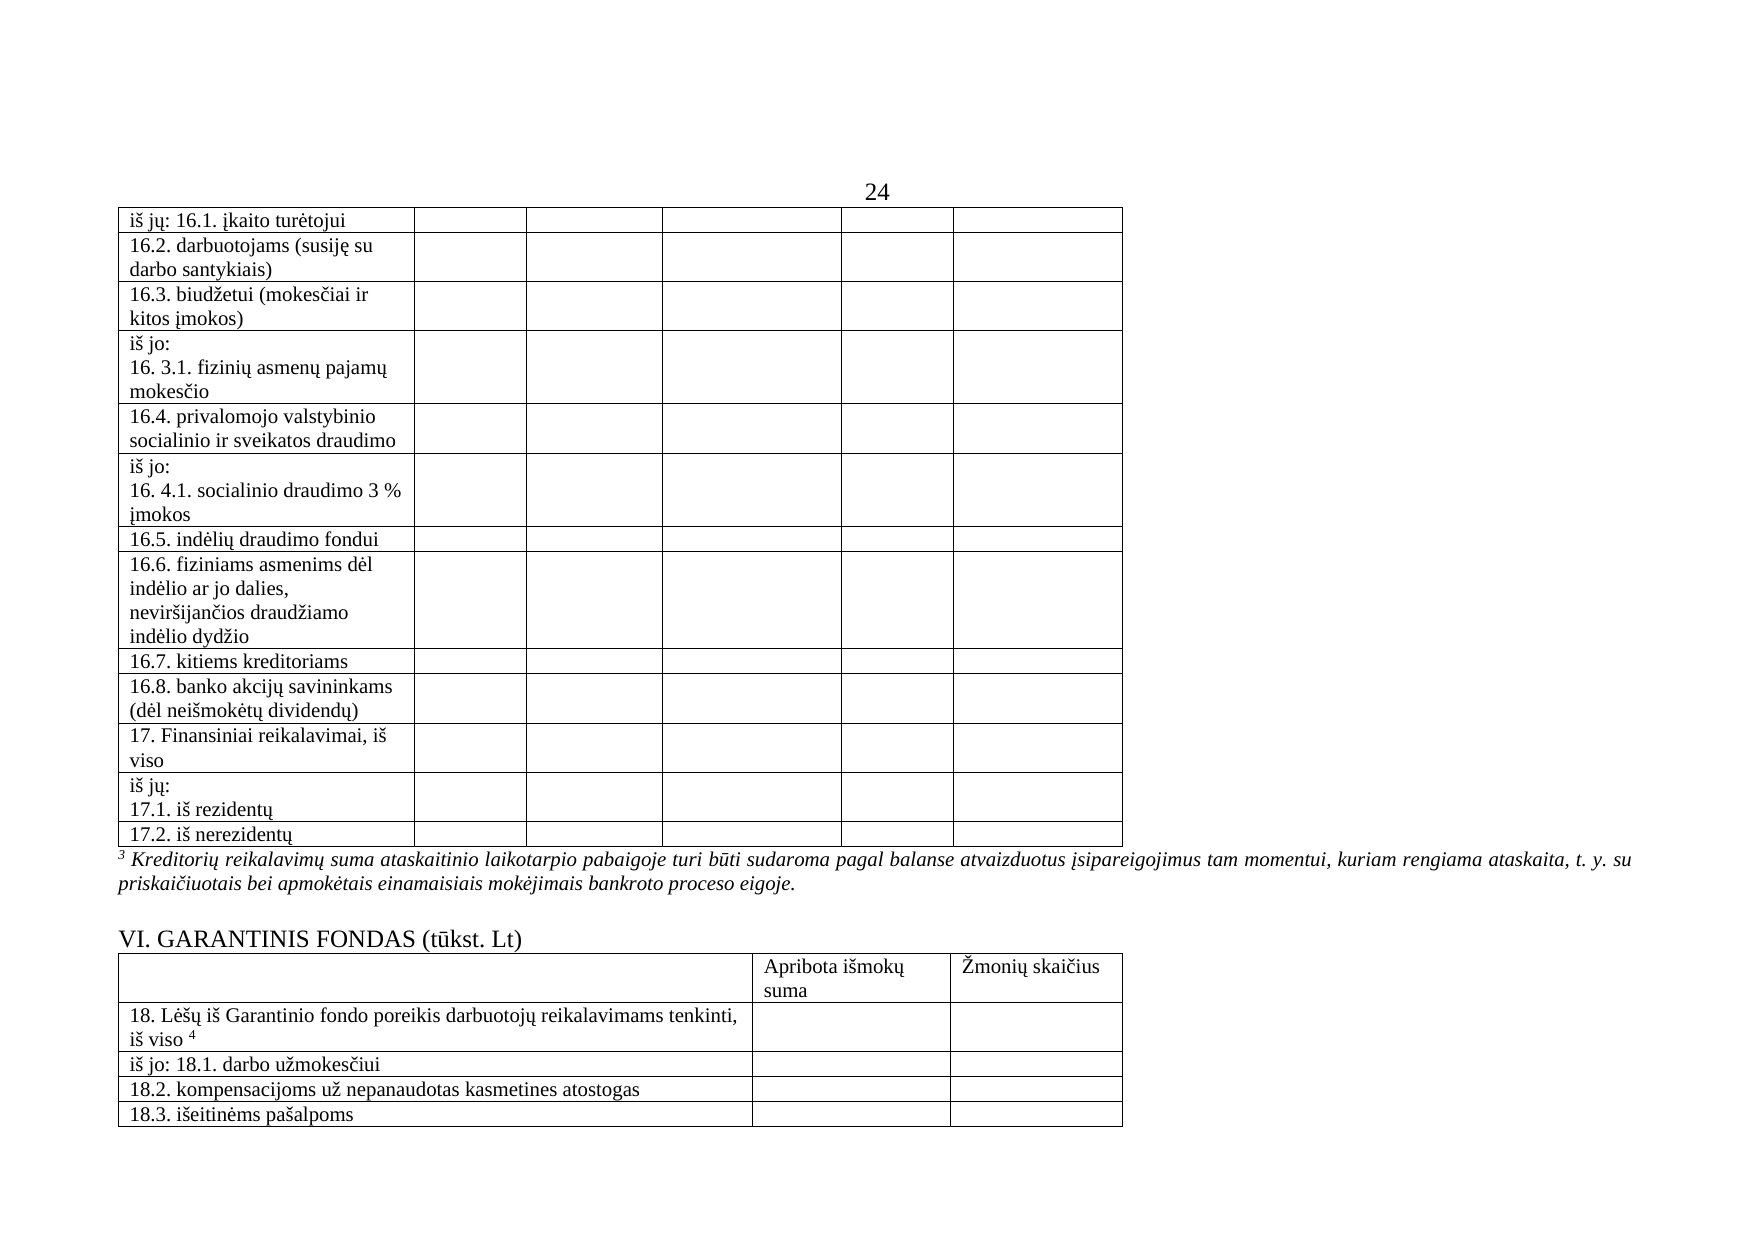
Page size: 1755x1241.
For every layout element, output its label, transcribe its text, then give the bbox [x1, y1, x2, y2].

table_cell [842, 773, 953, 821]
table_cell [842, 822, 953, 846]
table_cell iš jų: 16.1. įkaito turėtojui [119, 208, 414, 232]
table_cell [663, 282, 841, 330]
table_cell [954, 233, 1122, 281]
table_cell 16.2. darbuotojams (susiję su darbo santykiais) [119, 233, 414, 281]
table_cell [415, 773, 526, 821]
table_cell iš jo: 18.1. darbo užmokesčiui [119, 1052, 752, 1076]
table_cell 16.7. kitiems kreditoriams [119, 649, 414, 673]
table_cell [954, 208, 1122, 232]
table_cell [415, 822, 526, 846]
table_cell 16.6. fiziniams asmenims dėl indėlio ar jo dalies, neviršijančios draudžiamo indėlio dydžio [119, 552, 414, 648]
table_cell [663, 404, 841, 452]
table_cell [663, 674, 841, 722]
table_cell [663, 649, 841, 673]
table_cell [954, 454, 1122, 526]
table_cell [954, 822, 1122, 846]
table_cell [663, 233, 841, 281]
table_cell [954, 282, 1122, 330]
table_cell [415, 404, 526, 452]
table_cell [842, 724, 953, 772]
table_cell [951, 1052, 1122, 1076]
table_cell [954, 724, 1122, 772]
table_cell [415, 208, 526, 232]
table_cell [842, 674, 953, 722]
table_header Žmonių skaičius [951, 954, 1122, 1002]
table_cell [527, 649, 662, 673]
table_cell [842, 331, 953, 403]
table_header [119, 954, 752, 1002]
table_cell [663, 552, 841, 648]
table_cell [663, 724, 841, 772]
table_cell [842, 404, 953, 452]
table_cell [415, 331, 526, 403]
table_cell iš jo: 16. 4.1. socialinio draudimo 3 % įmokos [119, 454, 414, 526]
table_cell [663, 773, 841, 821]
table_cell [527, 454, 662, 526]
table_cell [415, 552, 526, 648]
table_cell [527, 233, 662, 281]
table_cell [415, 674, 526, 722]
table_cell [527, 208, 662, 232]
table_cell [842, 552, 953, 648]
table_cell [954, 552, 1122, 648]
table_cell [753, 1052, 950, 1076]
table_cell [415, 233, 526, 281]
table_cell [842, 527, 953, 551]
table_cell [842, 208, 953, 232]
table_cell [663, 331, 841, 403]
table_cell [842, 454, 953, 526]
table_cell [954, 331, 1122, 403]
table_cell 18. Lėšų iš Garantinio fondo poreikis darbuotojų reikalavimams tenkinti, iš viso 4 [119, 1003, 752, 1051]
table_header Apribota išmokų suma [753, 954, 950, 1002]
table_cell iš jo: 16. 3.1. fizinių asmenų pajamų mokesčio [119, 331, 414, 403]
table_cell 18.3. išeitinėms pašalpoms [119, 1102, 752, 1126]
table_cell [663, 822, 841, 846]
table_cell [415, 649, 526, 673]
table_cell [954, 404, 1122, 452]
table_cell [527, 552, 662, 648]
table_cell [527, 674, 662, 722]
table_cell [415, 724, 526, 772]
table_cell [954, 527, 1122, 551]
table_cell [663, 527, 841, 551]
table_cell 17.2. iš nerezidentų [119, 822, 414, 846]
table_cell [954, 674, 1122, 722]
table_cell [753, 1077, 950, 1101]
table_cell 18.2. kompensacijoms už nepanaudotas kasmetines atostogas [119, 1077, 752, 1101]
table_cell [663, 208, 841, 232]
text VI. GARANTINIS FONDAS (tūkst. Lt) [118, 924, 1636, 952]
table_cell [527, 331, 662, 403]
table_cell [527, 282, 662, 330]
table_cell 16.3. biudžetui (mokesčiai ir kitos įmokos) [119, 282, 414, 330]
table_cell 17. Finansiniai reikalavimai, iš viso [119, 724, 414, 772]
table_cell [951, 1102, 1122, 1126]
table_cell [527, 773, 662, 821]
table_cell [527, 724, 662, 772]
table_cell [954, 773, 1122, 821]
table_cell iš jų: 17.1. iš rezidentų [119, 773, 414, 821]
table_cell 16.5. indėlių draudimo fondui [119, 527, 414, 551]
table_cell [663, 454, 841, 526]
table_cell [842, 649, 953, 673]
table_cell [527, 527, 662, 551]
table_cell [415, 527, 526, 551]
table_cell [951, 1077, 1122, 1101]
table_cell [951, 1003, 1122, 1051]
table_cell 16.4. privalomojo valstybinio socialinio ir sveikatos draudimo [119, 404, 414, 452]
table_cell [753, 1102, 950, 1126]
table_cell [415, 454, 526, 526]
table_cell [527, 822, 662, 846]
table_cell [842, 233, 953, 281]
table_cell [954, 649, 1122, 673]
table_cell [527, 404, 662, 452]
table_cell [753, 1003, 950, 1051]
table_cell [842, 282, 953, 330]
table_cell [415, 282, 526, 330]
text 3 Kreditorių reikalavimų suma ataskaitinio laikotarpio pabaigoje turi būti sudaroma pagal balanse atvaizduotus įsipareigojimus tam momentui, kuriam rengiama ataskaita, t. y. su priskaičiuotais bei apmokėtais einamaisiais mokėjimais bankroto proceso eigoje. [118, 847, 1636, 895]
table_cell 16.8. banko akcijų savininkams (dėl neišmokėtų dividendų) [119, 674, 414, 722]
